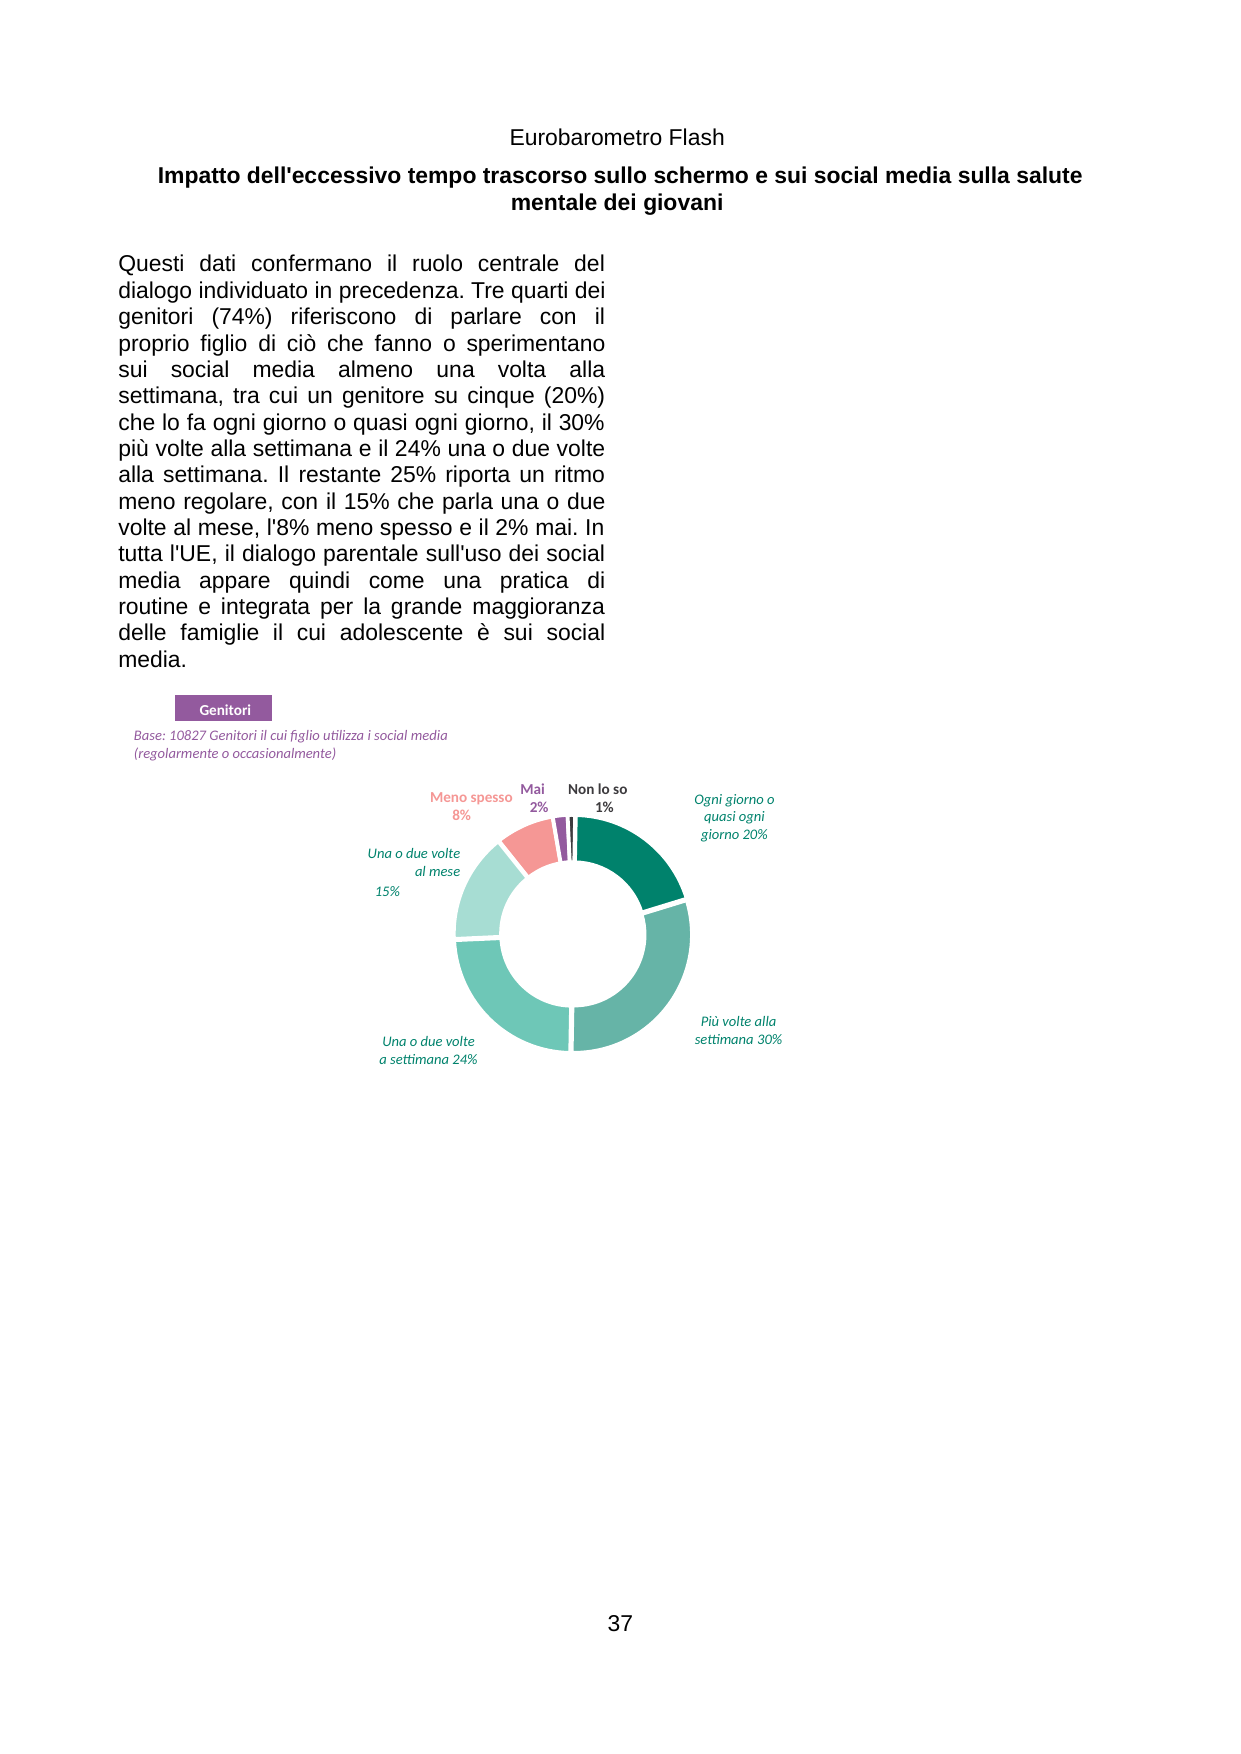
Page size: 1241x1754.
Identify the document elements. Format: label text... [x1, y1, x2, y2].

text Questi dati confermano il ruolo centrale del dialogo individuato in precedenza. Tre quarti dei genitori (74%) riferiscono di parlare con il proprio figlio di ciò che fanno o sperimentano sui social media almeno una volta alla settimana, tra cui un genitore su cinque (20%) che lo fa ogni giorno o quasi ogni giorno, il 30% più volte alla settimana e il 24% una o due volte alla settimana. Il restante 25% riporta un ritmo meno regolare, con il 15% che parla una o due volte al mese, l'8% meno spesso e il 2% mai. In tutta l'UE, il dialogo parentale sull'uso dei social media appare quindi come una pratica di routine e integrata per la grande maggioranza delle famiglie il cui adolescente è sui social media. [118, 250, 605, 672]
